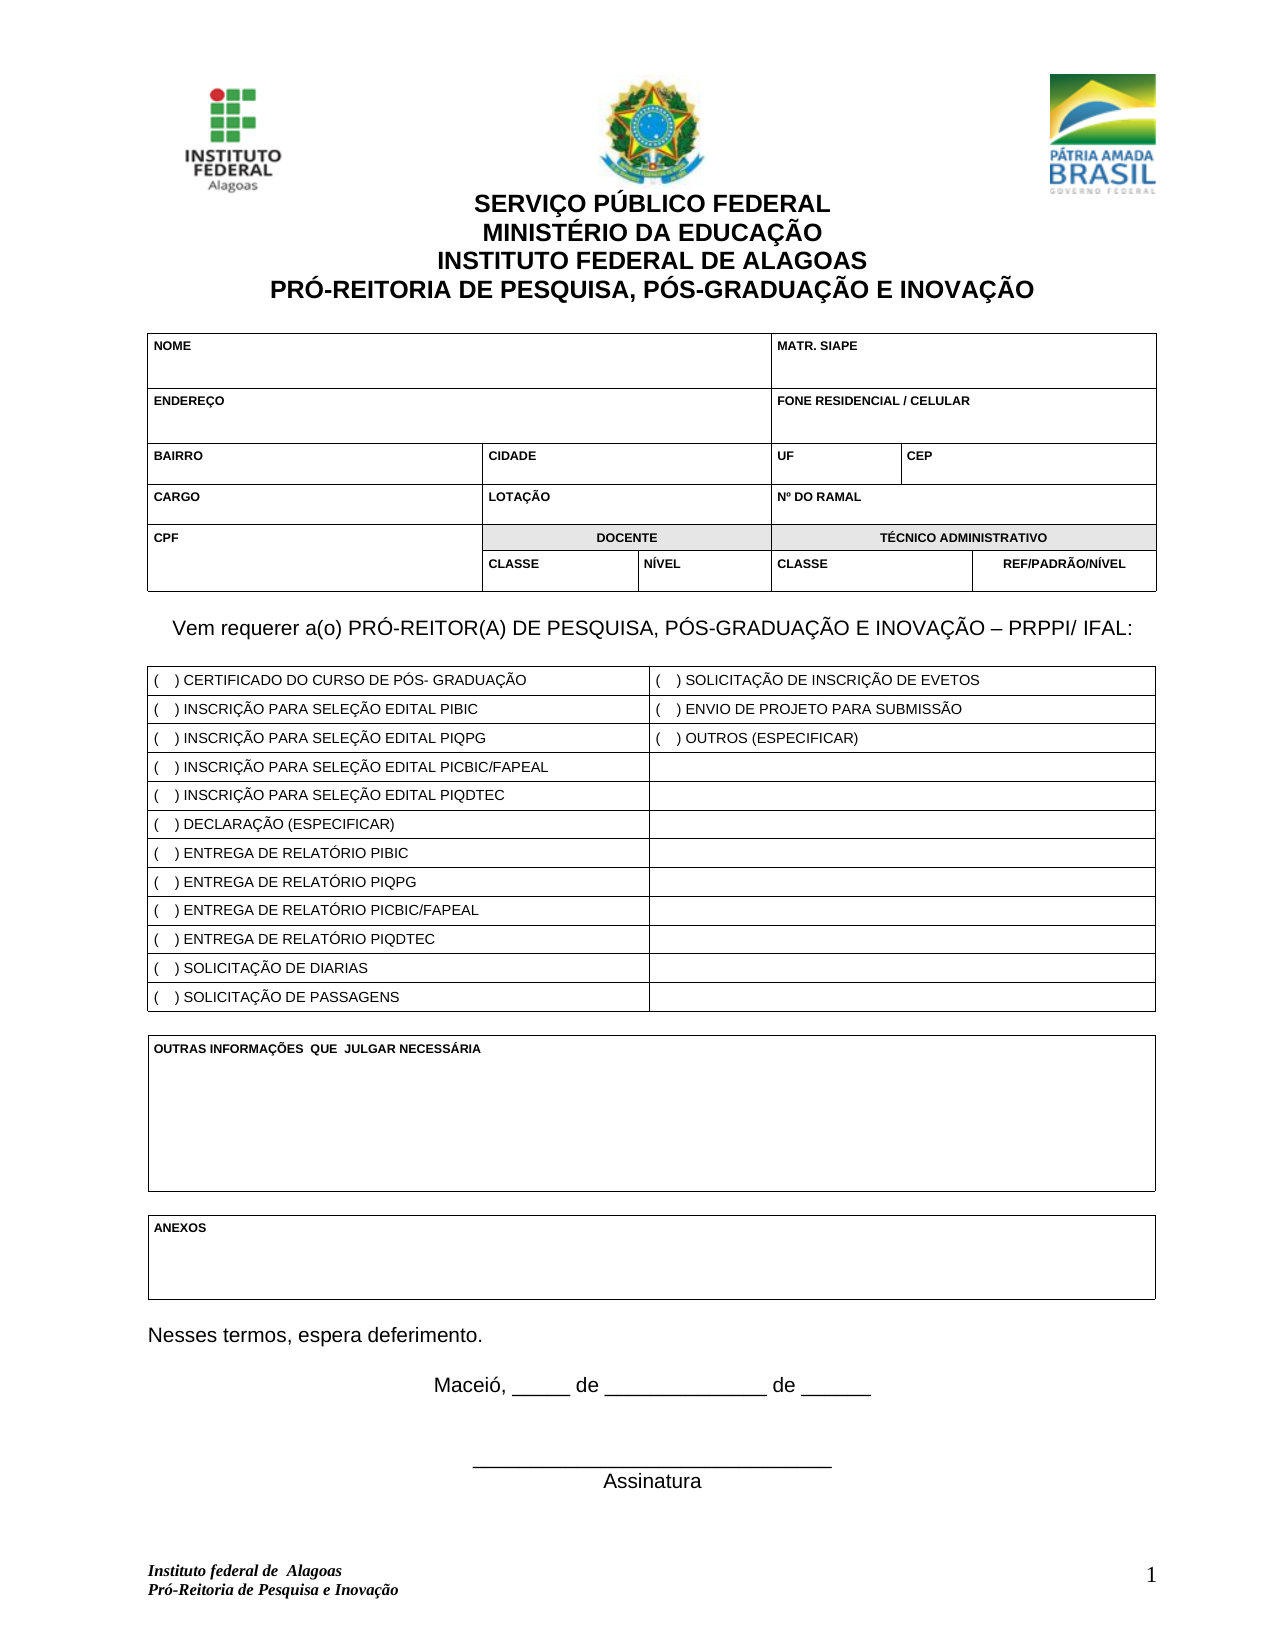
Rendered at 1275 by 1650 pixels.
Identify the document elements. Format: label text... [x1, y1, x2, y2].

table_cell ( ) INSCRIÇÃO PARA SELEÇÃO EDITAL PIQDTEC [148, 782, 649, 809]
table_header ( ) SOLICITAÇÃO DE INSCRIÇÃO DE EVETOS [650, 667, 1155, 694]
table_header MATR. SIAPE [772, 334, 1156, 388]
table_cell [650, 954, 1155, 982]
table_cell ( ) SOLICITAÇÃO DE DIARIAS [148, 954, 649, 982]
text _______________________________ [148, 1445, 1157, 1469]
table_cell [650, 782, 1155, 809]
table_cell ( ) ENVIO DE PROJETO PARA SUBMISSÃO [650, 696, 1155, 723]
text Maceió, _____ de ______________ de ______ [148, 1373, 1157, 1397]
table_header NOME [148, 334, 771, 388]
table_cell ( ) ENTREGA DE RELATÓRIO PIBIC [148, 839, 649, 867]
table_cell CIDADE [483, 444, 771, 483]
table_cell Nº DO RAMAL [772, 485, 1156, 524]
table_cell ( ) INSCRIÇÃO PARA SELEÇÃO EDITAL PIQPG [148, 724, 649, 752]
table_cell ( ) OUTROS (ESPECIFICAR) [650, 724, 1155, 752]
text Nesses termos, espera deferimento. [148, 1323, 1157, 1347]
table_cell CARGO [148, 485, 482, 524]
table_cell UF [772, 444, 901, 483]
table_cell CLASSE [483, 551, 638, 591]
table_cell ( ) ENTREGA DE RELATÓRIO PIQDTEC [148, 926, 649, 953]
table_cell BAIRRO [148, 444, 482, 483]
table_cell REF/PADRÃO/NÍVEL [973, 551, 1156, 591]
table_cell [650, 868, 1155, 896]
text Assinatura [148, 1469, 1157, 1493]
table_header ANEXOS [149, 1216, 1155, 1298]
table_cell ( ) INSCRIÇÃO PARA SELEÇÃO EDITAL PICBIC/FAPEAL [148, 753, 649, 781]
table_cell [650, 839, 1155, 867]
table_cell [650, 811, 1155, 838]
table_cell [650, 983, 1155, 1011]
table_cell [650, 926, 1155, 953]
table_cell LOTAÇÃO [483, 485, 771, 524]
picture [598, 75, 707, 189]
table_cell [650, 897, 1155, 924]
picture [156, 76, 310, 194]
table_cell ENDEREÇO [148, 389, 771, 443]
table_cell FONE RESIDENCIAL / CELULAR [772, 389, 1156, 443]
text Vem requerer a(o) PRÓ-REITOR(A) DE PESQUISA, PÓS-GRADUAÇÃO E INOVAÇÃO – PRPPI/ IFAL: [148, 615, 1157, 639]
table_cell CEP [902, 444, 1156, 483]
table_cell [650, 753, 1155, 781]
table_cell DOCENTE [483, 525, 771, 550]
picture [1050, 74, 1157, 194]
table_cell ( ) DECLARAÇÃO (ESPECIFICAR) [148, 811, 649, 838]
table_cell ( ) ENTREGA DE RELATÓRIO PICBIC/FAPEAL [148, 897, 649, 924]
table_cell NÍVEL [639, 551, 771, 591]
table_cell CPF [148, 525, 482, 591]
table_cell ( ) SOLICITAÇÃO DE PASSAGENS [148, 983, 649, 1011]
table_cell ( ) INSCRIÇÃO PARA SELEÇÃO EDITAL PIBIC [148, 696, 649, 723]
table_header OUTRAS INFORMAÇÕES QUE JULGAR NECESSÁRIA [149, 1036, 1155, 1191]
table_cell CLASSE [772, 551, 972, 591]
table_cell ( ) ENTREGA DE RELATÓRIO PIQPG [148, 868, 649, 896]
table_cell TÉCNICO ADMINISTRATIVO [772, 525, 1156, 550]
table_header ( ) CERTIFICADO DO CURSO DE PÓS- GRADUAÇÃO [148, 667, 649, 694]
